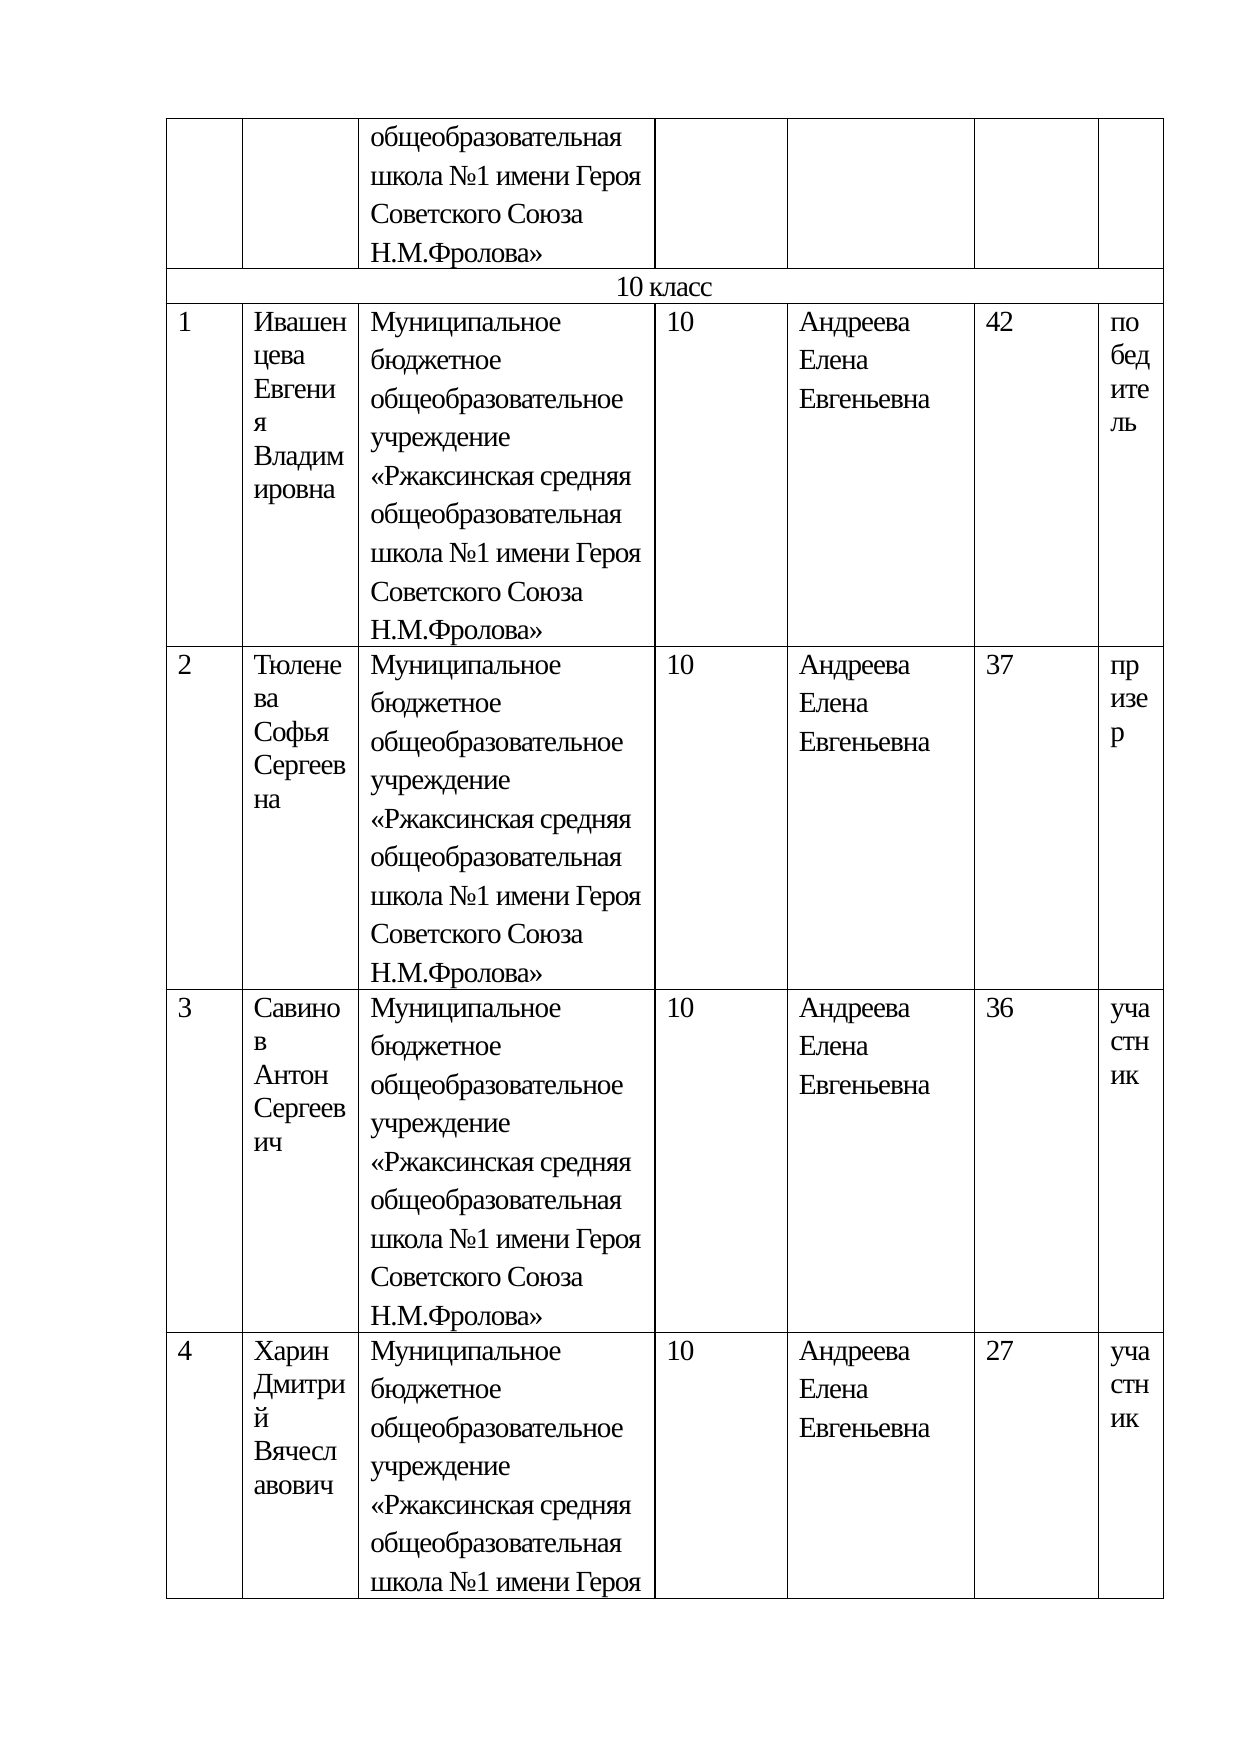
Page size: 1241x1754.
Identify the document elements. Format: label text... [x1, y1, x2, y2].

table_cell 10 [656, 304, 787, 646]
table_cell [788, 119, 974, 268]
table_cell 10 [656, 1333, 787, 1597]
table_cell Андреева Елена Евгеньевна [788, 304, 974, 646]
table_cell 27 [975, 1333, 1098, 1597]
table_cell участник [1099, 990, 1163, 1332]
table_cell Тюленева Софья Сергеевна [243, 647, 358, 989]
table_cell [167, 119, 242, 268]
table_cell Харин Дмитрий Вячеславович [243, 1333, 358, 1597]
table_cell 3 [167, 990, 242, 1332]
table_cell победитель [1099, 304, 1163, 646]
table_cell Муниципальное бюджетное общеобразовательное учреждение «Ржаксинская средняя общеобразовательная школа №1 имени Героя [359, 1333, 654, 1597]
table_cell Муниципальное бюджетное общеобразовательное учреждение «Ржаксинская средняя общеобразовательная школа №1 имени Героя Советского Союза Н.М.Фролова» [359, 647, 654, 989]
table_cell [975, 119, 1098, 268]
table_cell общеобразовательная школа №1 имени Героя Советского Союза Н.М.Фролова» [359, 119, 654, 268]
table_cell 4 [167, 1333, 242, 1597]
table_cell 2 [167, 647, 242, 989]
table_cell 42 [975, 304, 1098, 646]
table_cell 36 [975, 990, 1098, 1332]
table_cell участник [1099, 1333, 1163, 1597]
table_cell призер [1099, 647, 1163, 989]
table_cell 37 [975, 647, 1098, 989]
table_cell Муниципальное бюджетное общеобразовательное учреждение «Ржаксинская средняя общеобразовательная школа №1 имени Героя Советского Союза Н.М.Фролова» [359, 990, 654, 1332]
table_cell Савинов Антон Сергеевич [243, 990, 358, 1332]
table_cell Андреева Елена Евгеньевна [788, 1333, 974, 1597]
table_cell Муниципальное бюджетное общеобразовательное учреждение «Ржаксинская средняя общеобразовательная школа №1 имени Героя Советского Союза Н.М.Фролова» [359, 304, 654, 646]
table_cell [1099, 119, 1163, 268]
table_cell 10 класс [167, 269, 1163, 303]
table_cell 10 [656, 647, 787, 989]
table_cell Ивашенцева Евгения Владимировна [243, 304, 358, 646]
table_cell 10 [656, 990, 787, 1332]
table_cell 1 [167, 304, 242, 646]
table_cell [656, 119, 787, 268]
table_cell Андреева Елена Евгеньевна [788, 990, 974, 1332]
table_cell Андреева Елена Евгеньевна [788, 647, 974, 989]
table_cell [243, 119, 358, 268]
